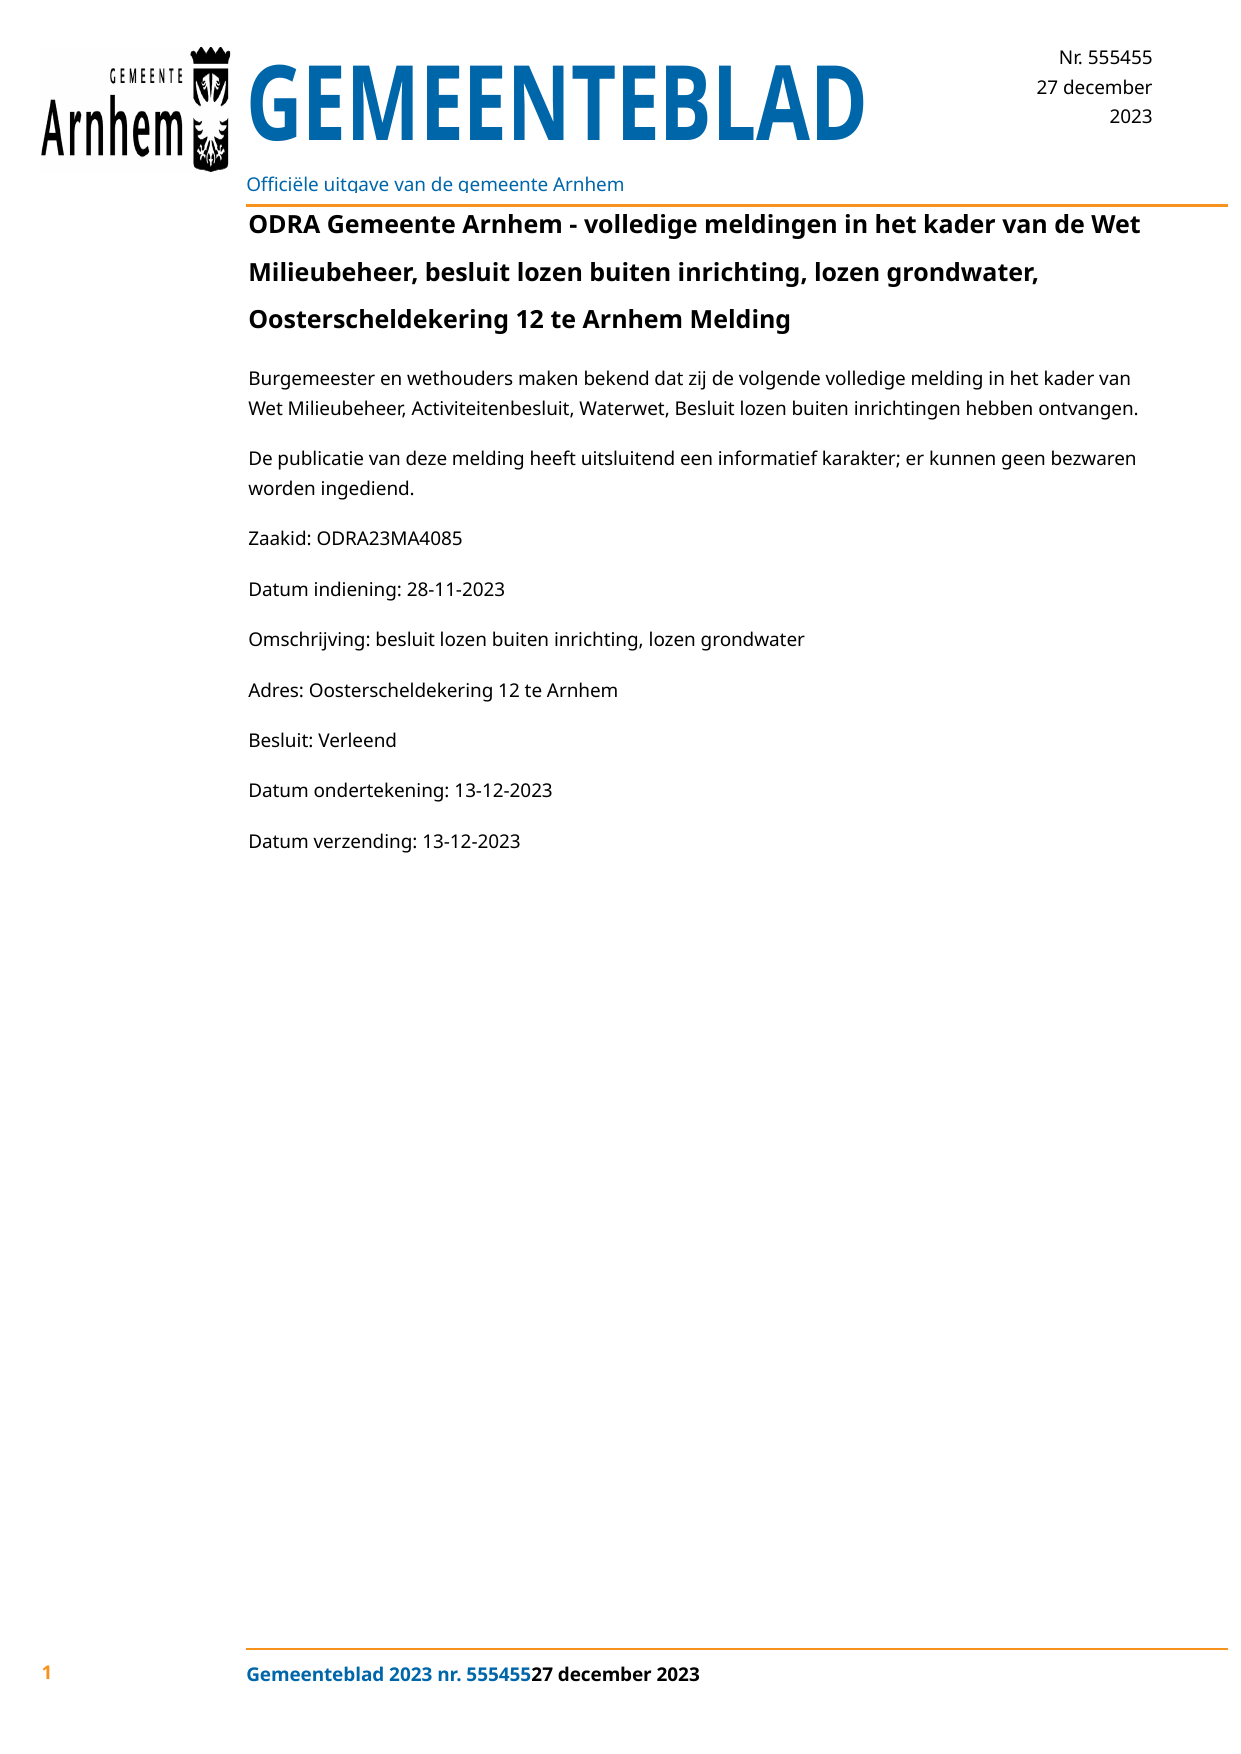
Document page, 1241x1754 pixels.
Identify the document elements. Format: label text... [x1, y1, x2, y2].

text Zaakid: ODRA23MA4085 [248, 526, 1152, 551]
text ODRA Gemeente Arnhem - volledige meldingen in het kader van de Wet Milieubeheer, besluit lozen buiten inrichting, lozen grondwater, Oosterscheldekering 12 te Arnhem Melding [248, 207, 1152, 336]
text De publicatie van deze melding heeft uitsluitend een informatief karakter; er kunnen geen bezwaren worden ingediend. [248, 446, 1152, 501]
text Burgemeester en wethouders maken bekend dat zij de volgende volledige melding in het kader van Wet Milieubeheer, Activiteitenbesluit, Waterwet, Besluit lozen buiten inrichtingen hebben ontvangen. [248, 366, 1152, 421]
text Adres: Oosterscheldekering 12 te Arnhem [248, 677, 1152, 702]
text Besluit: Verleend [248, 727, 1152, 753]
text Datum indiening: 28-11-2023 [248, 576, 1152, 602]
text Datum ondertekening: 13-12-2023 [248, 778, 1152, 803]
text Omschrijving: besluit lozen buiten inrichting, lozen grondwater [248, 626, 1152, 652]
text Datum verzending: 13-12-2023 [248, 828, 1152, 854]
picture [41, 47, 231, 172]
